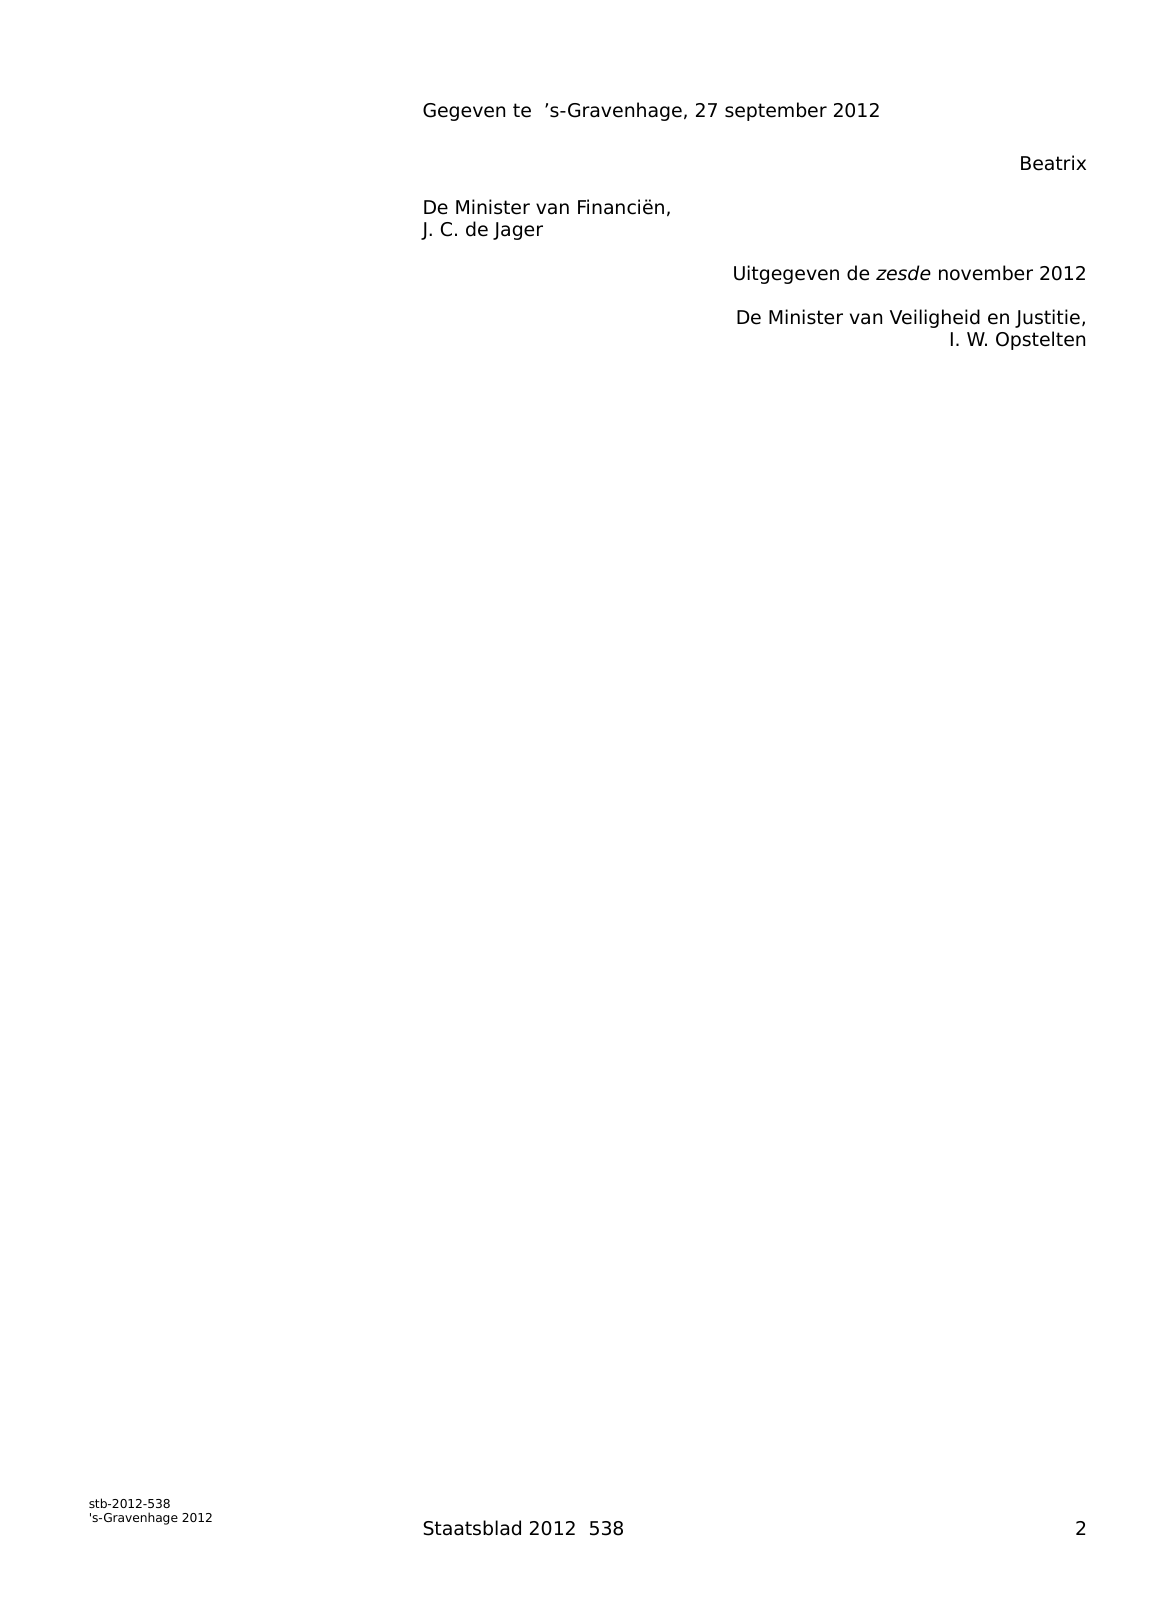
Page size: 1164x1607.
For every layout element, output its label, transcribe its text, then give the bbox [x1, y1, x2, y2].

text De Minister van Financiën, J. C. de Jager [422, 197, 1087, 241]
text Beatrix [422, 152, 1087, 174]
text stb-2012-538 [88, 1497, 323, 1511]
text Uitgegeven de zesde november 2012 [422, 263, 1087, 285]
text De Minister van Veiligheid en Justitie, I. W. Opstelten [422, 307, 1087, 351]
text Gegeven te ’s-Gravenhage, 27 september 2012 [422, 100, 1087, 122]
text 's-Gravenhage 2012 [88, 1511, 323, 1525]
